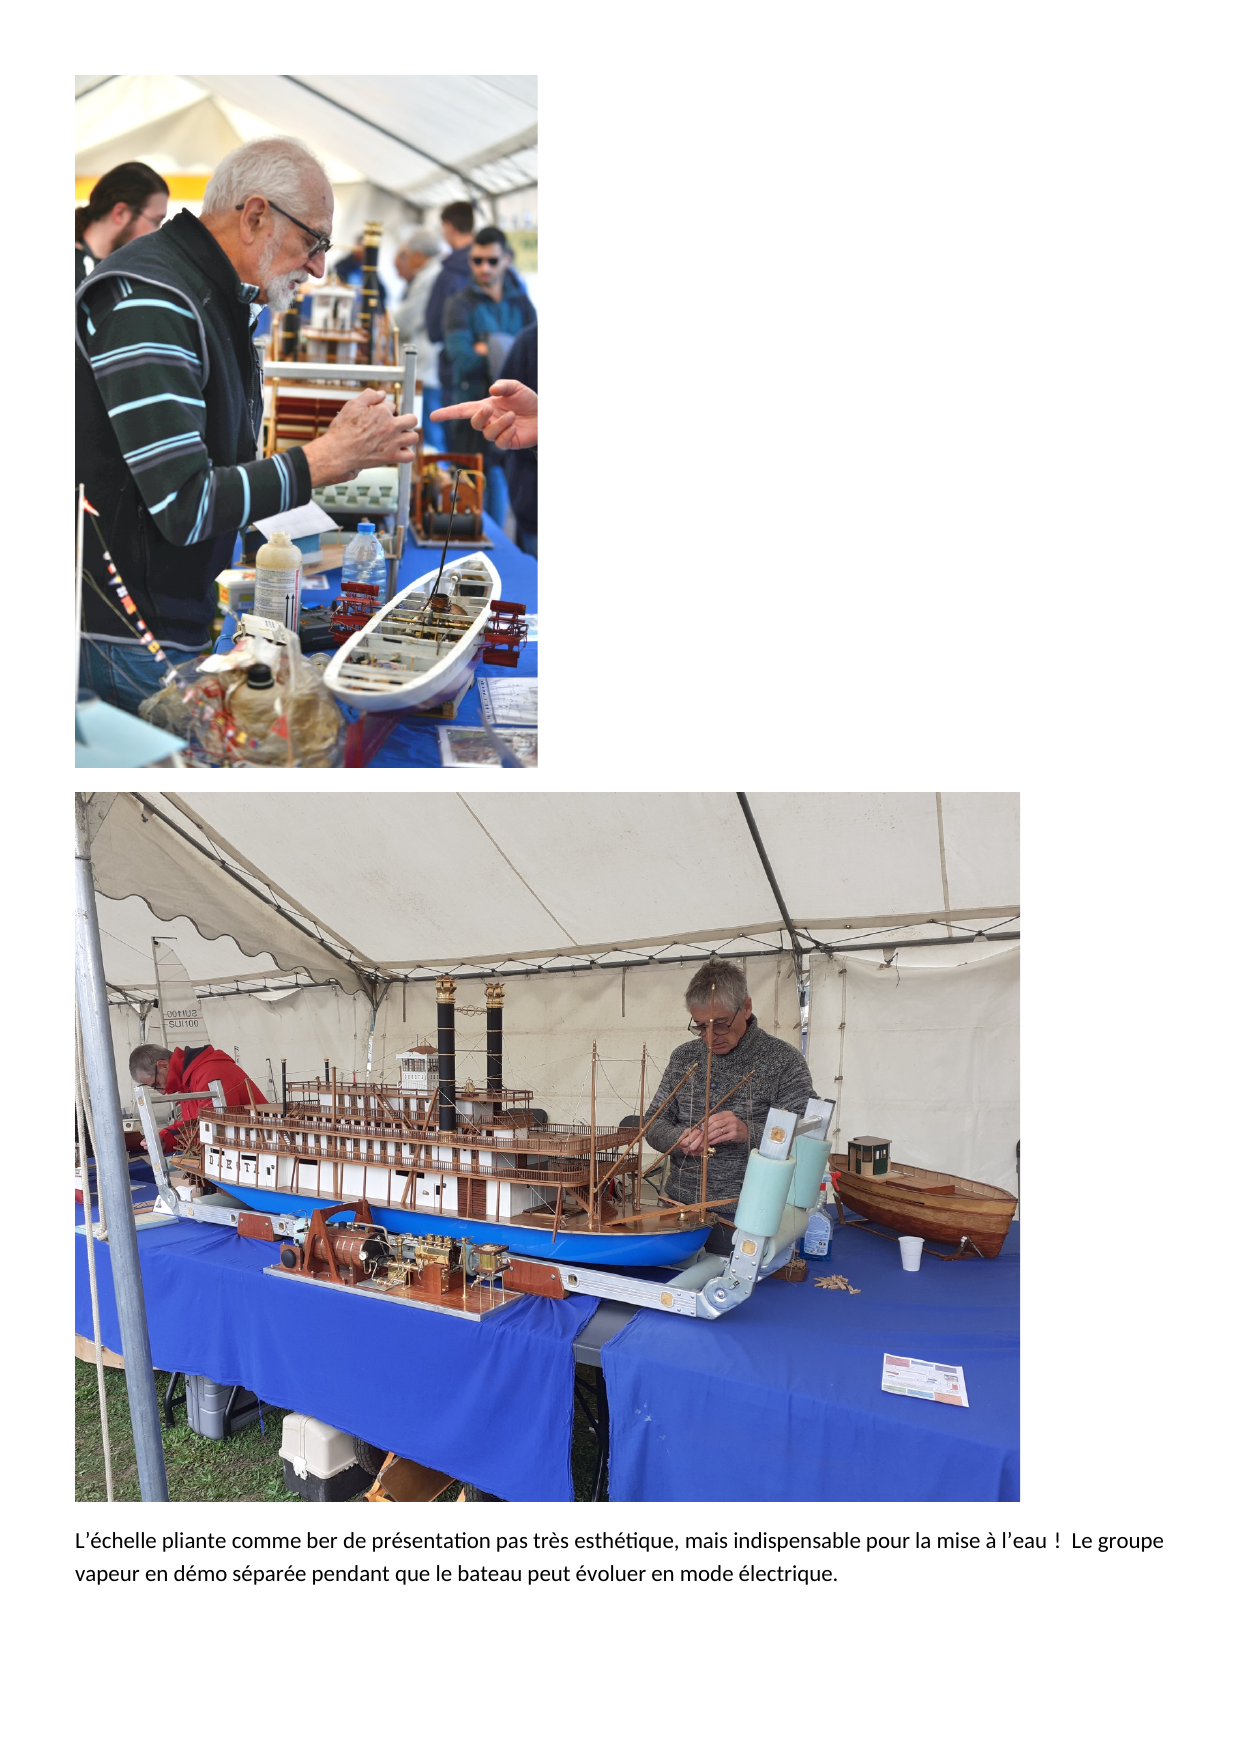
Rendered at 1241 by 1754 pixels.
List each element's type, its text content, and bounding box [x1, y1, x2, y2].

text L’échelle pliante comme ber de présentation pas très esthétique, mais indispensable pour la mise à l’eau ! Le groupe vapeur en démo séparée pendant que le bateau peut évoluer en mode électrique. [75, 1527, 1165, 1587]
